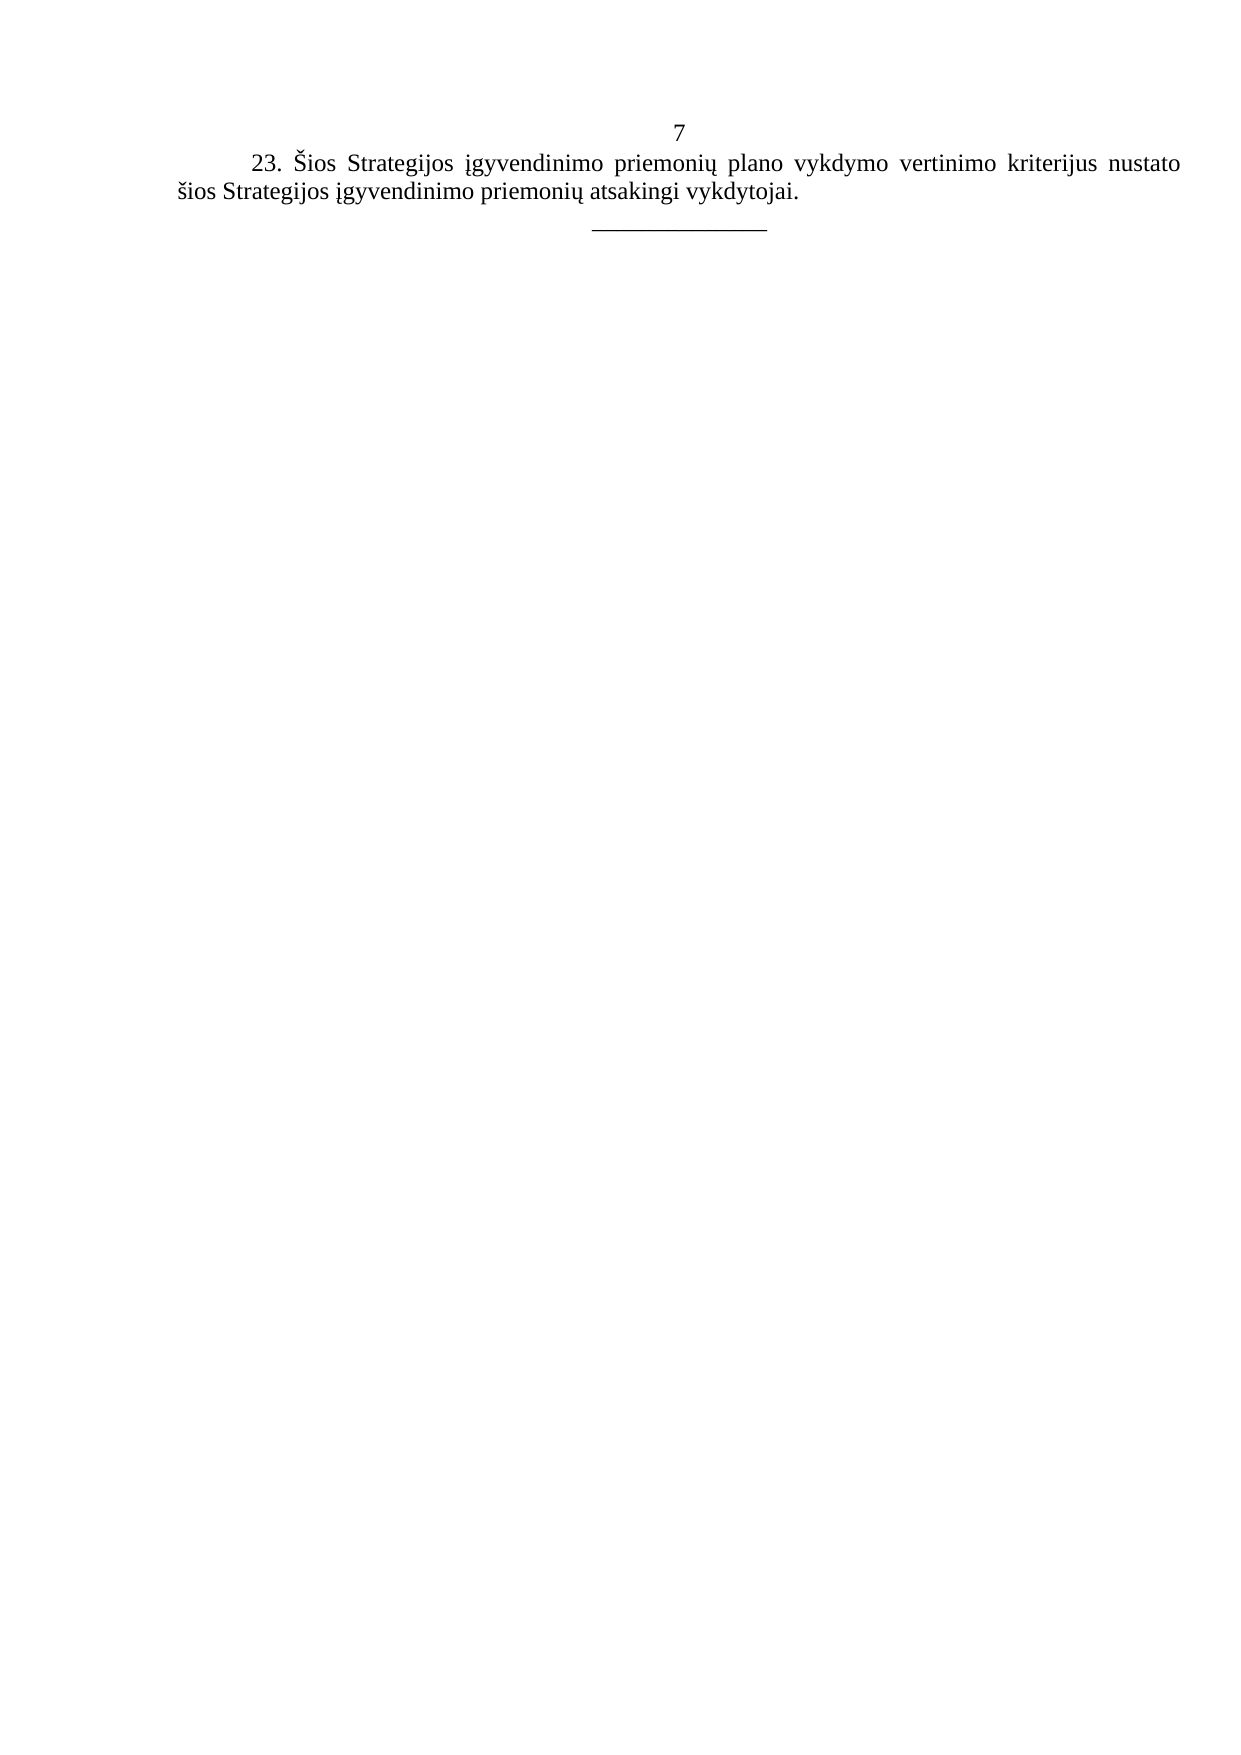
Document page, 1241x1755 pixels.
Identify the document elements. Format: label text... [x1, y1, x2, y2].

text 23. Šios Strategijos įgyvendinimo priemonių plano vykdymo vertinimo kriterijus nustato šios Strategijos įgyvendinimo priemonių atsakingi vykdytojai. [177, 148, 1181, 205]
text ______________ [177, 205, 1181, 234]
